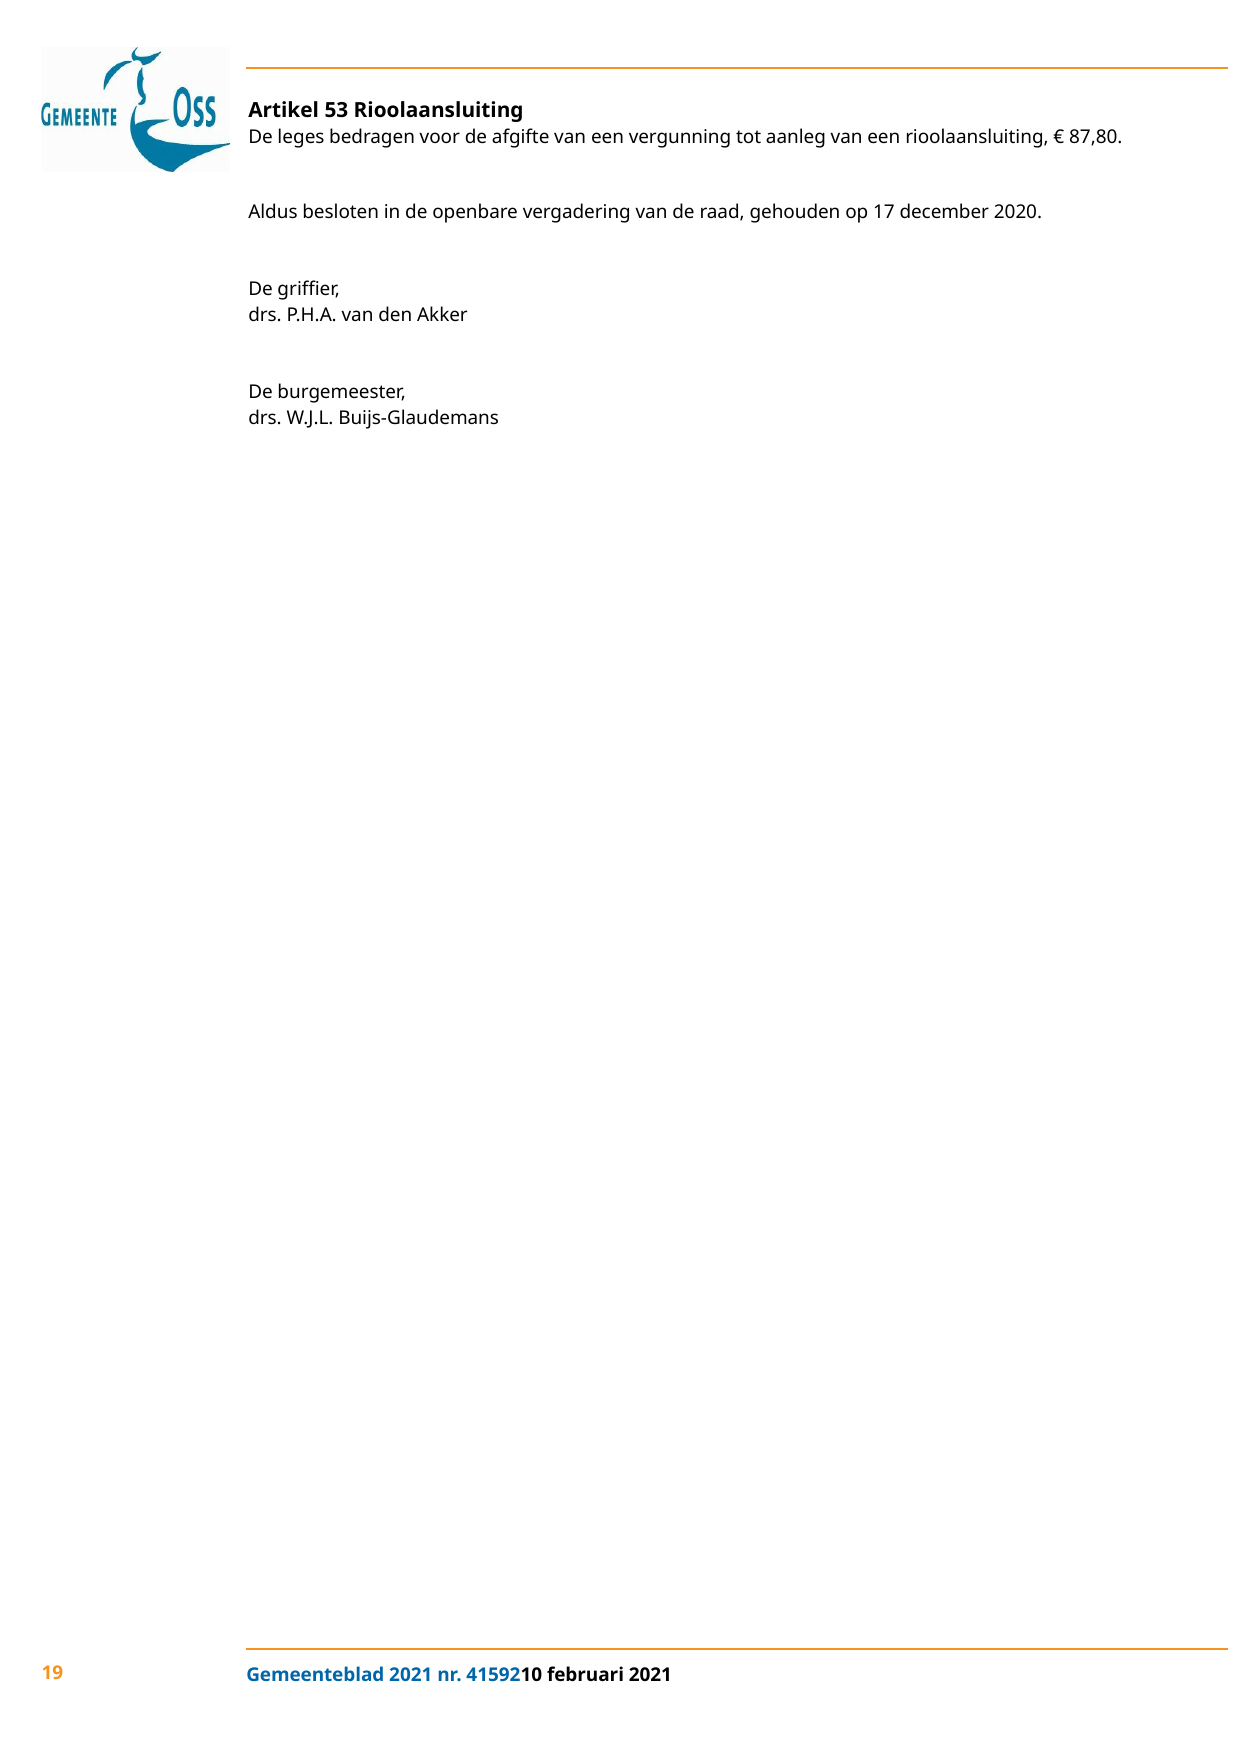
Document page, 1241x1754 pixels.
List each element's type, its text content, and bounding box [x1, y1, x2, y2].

text drs. P.H.A. van den Akker [248, 301, 1152, 327]
text Artikel 53 Rioolaansluiting [248, 95, 1152, 123]
picture [41, 47, 231, 172]
text De burgemeester, [248, 378, 1152, 404]
text Aldus besloten in de openbare vergadering van de raad, gehouden op 17 december 2020. [248, 198, 1152, 224]
text De leges bedragen voor de afgifte van een vergunning tot aanleg van een rioolaansluiting, € 87,80. [248, 123, 1152, 149]
text De griffier, [248, 276, 1152, 301]
text drs. W.J.L. Buijs-Glaudemans [248, 404, 1152, 430]
